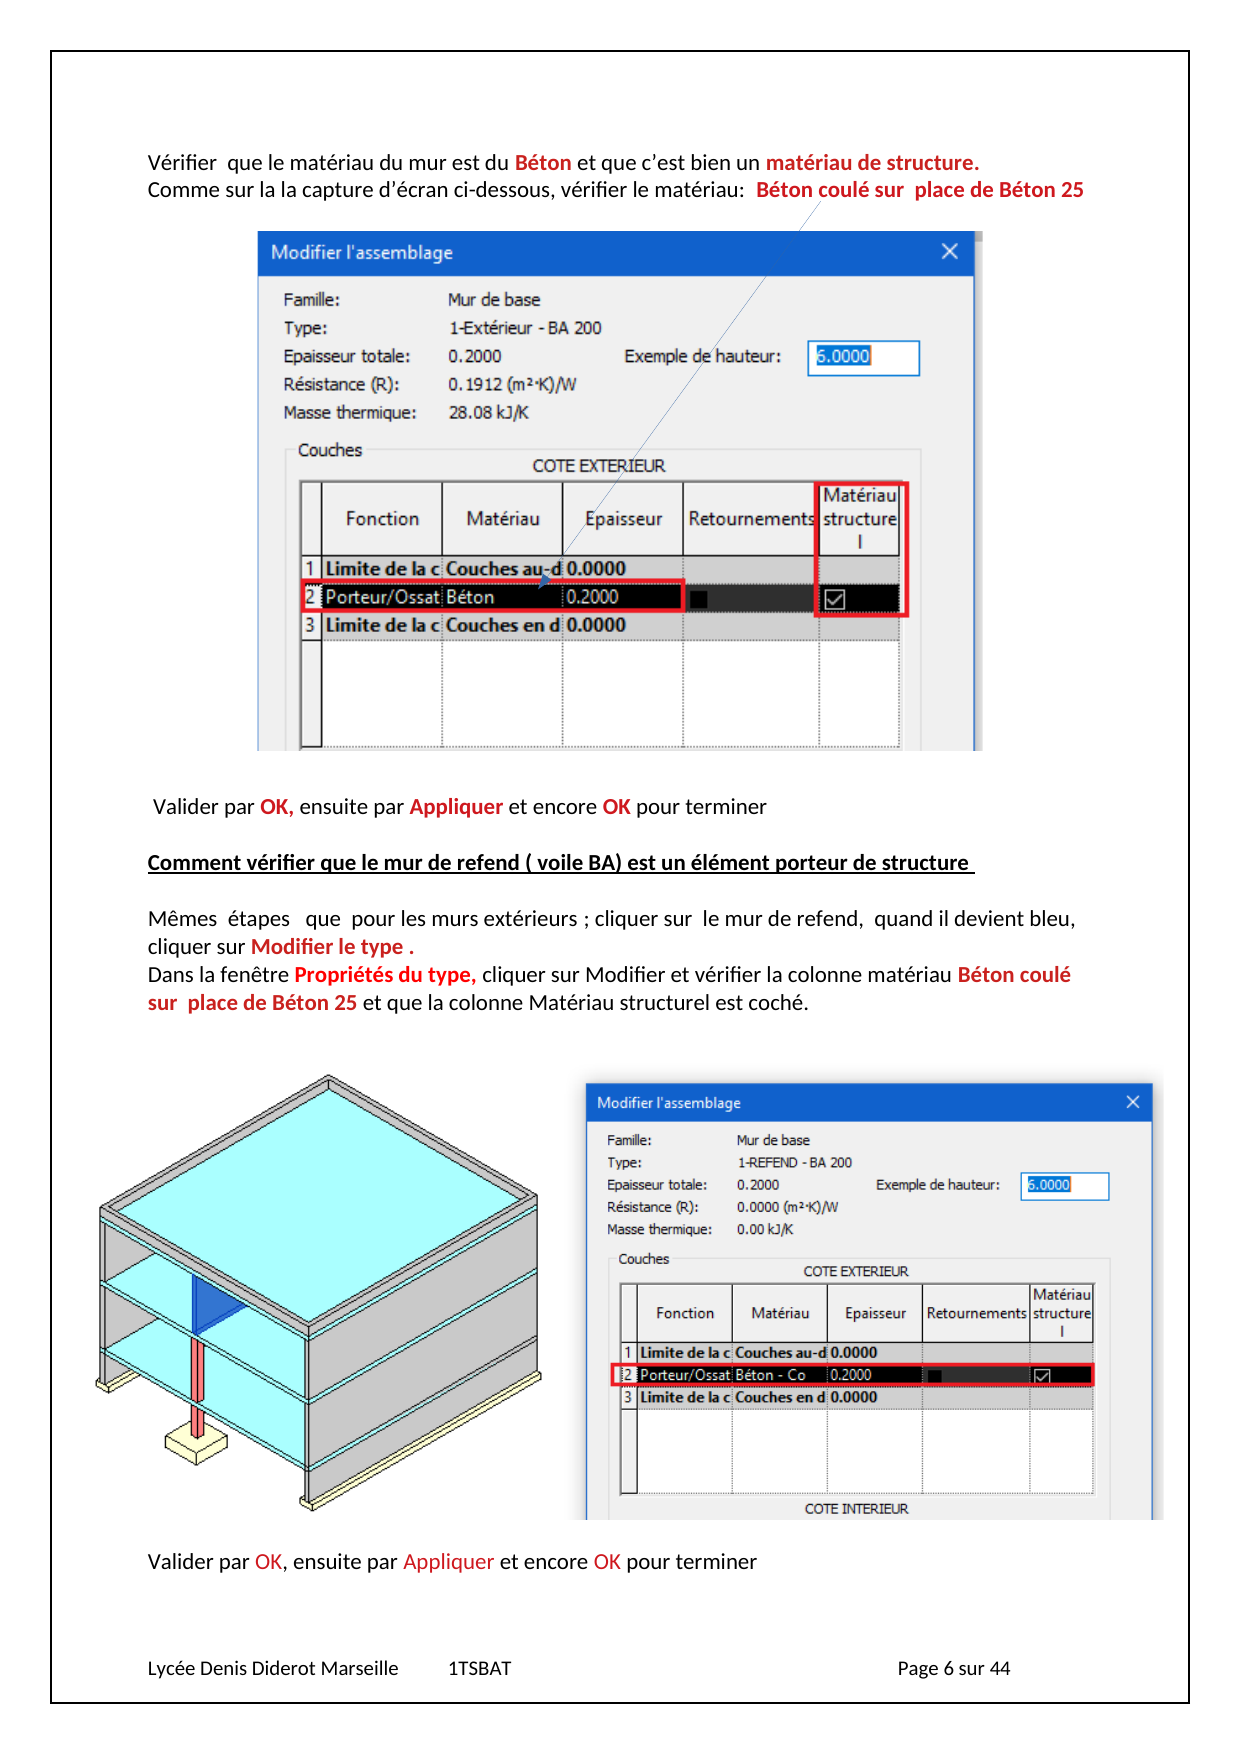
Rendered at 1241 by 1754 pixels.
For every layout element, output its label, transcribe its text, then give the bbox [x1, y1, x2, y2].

text Comme sur la la capture d’écran ci-dessous, vérifier le matériau: Béton coulé sur place de Béton 25 [148, 176, 1093, 204]
text Valider par OK, ensuite par Appliquer et encore OK pour terminer [148, 792, 1093, 820]
text Dans la fenêtre Propriétés du type, cliquer sur Modifier et vérifier la colonne matériau Béton coulé sur place de Béton 25 et que la colonne Matériau structurel est coché. [148, 960, 1093, 1016]
text Vérifier que le matériau du mur est du Béton et que c’est bien un matériau de structure. [148, 148, 1093, 176]
text Valider par OK, ensuite par Appliquer et encore OK pour terminer [148, 1547, 1093, 1575]
picture [76, 1050, 1164, 1520]
picture [257, 231, 983, 751]
text Mêmes étapes que pour les murs extérieurs ; cliquer sur le mur de refend, quand il devient bleu, cliquer sur Modifier le type . [148, 904, 1093, 960]
text Comment vérifier que le mur de refend ( voile BA) est un élément porteur de structure [148, 848, 1093, 876]
